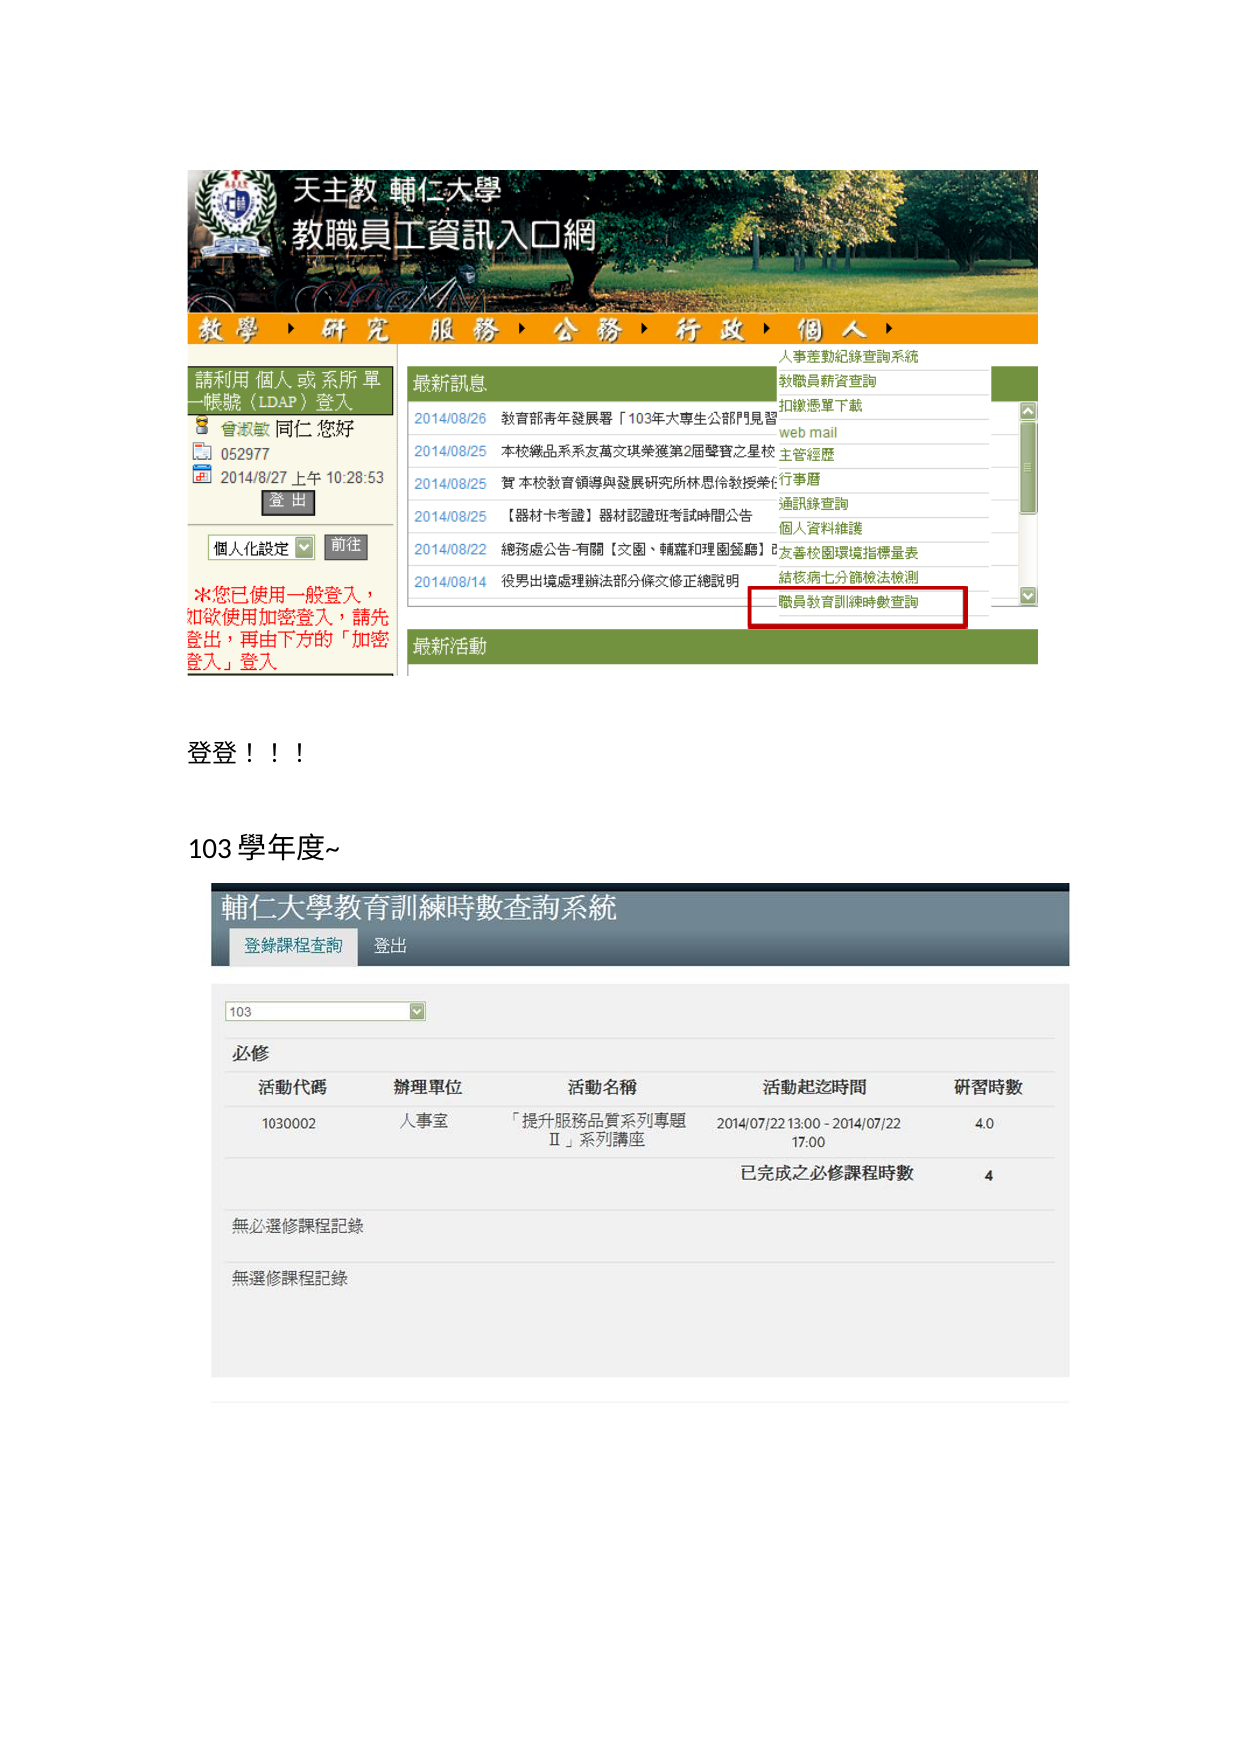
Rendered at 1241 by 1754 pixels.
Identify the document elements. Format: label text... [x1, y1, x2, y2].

text 登登！！！ [187, 727, 1053, 764]
picture [187, 170, 1038, 676]
text 103學年度~ [187, 802, 1053, 877]
picture [187, 883, 1089, 1424]
